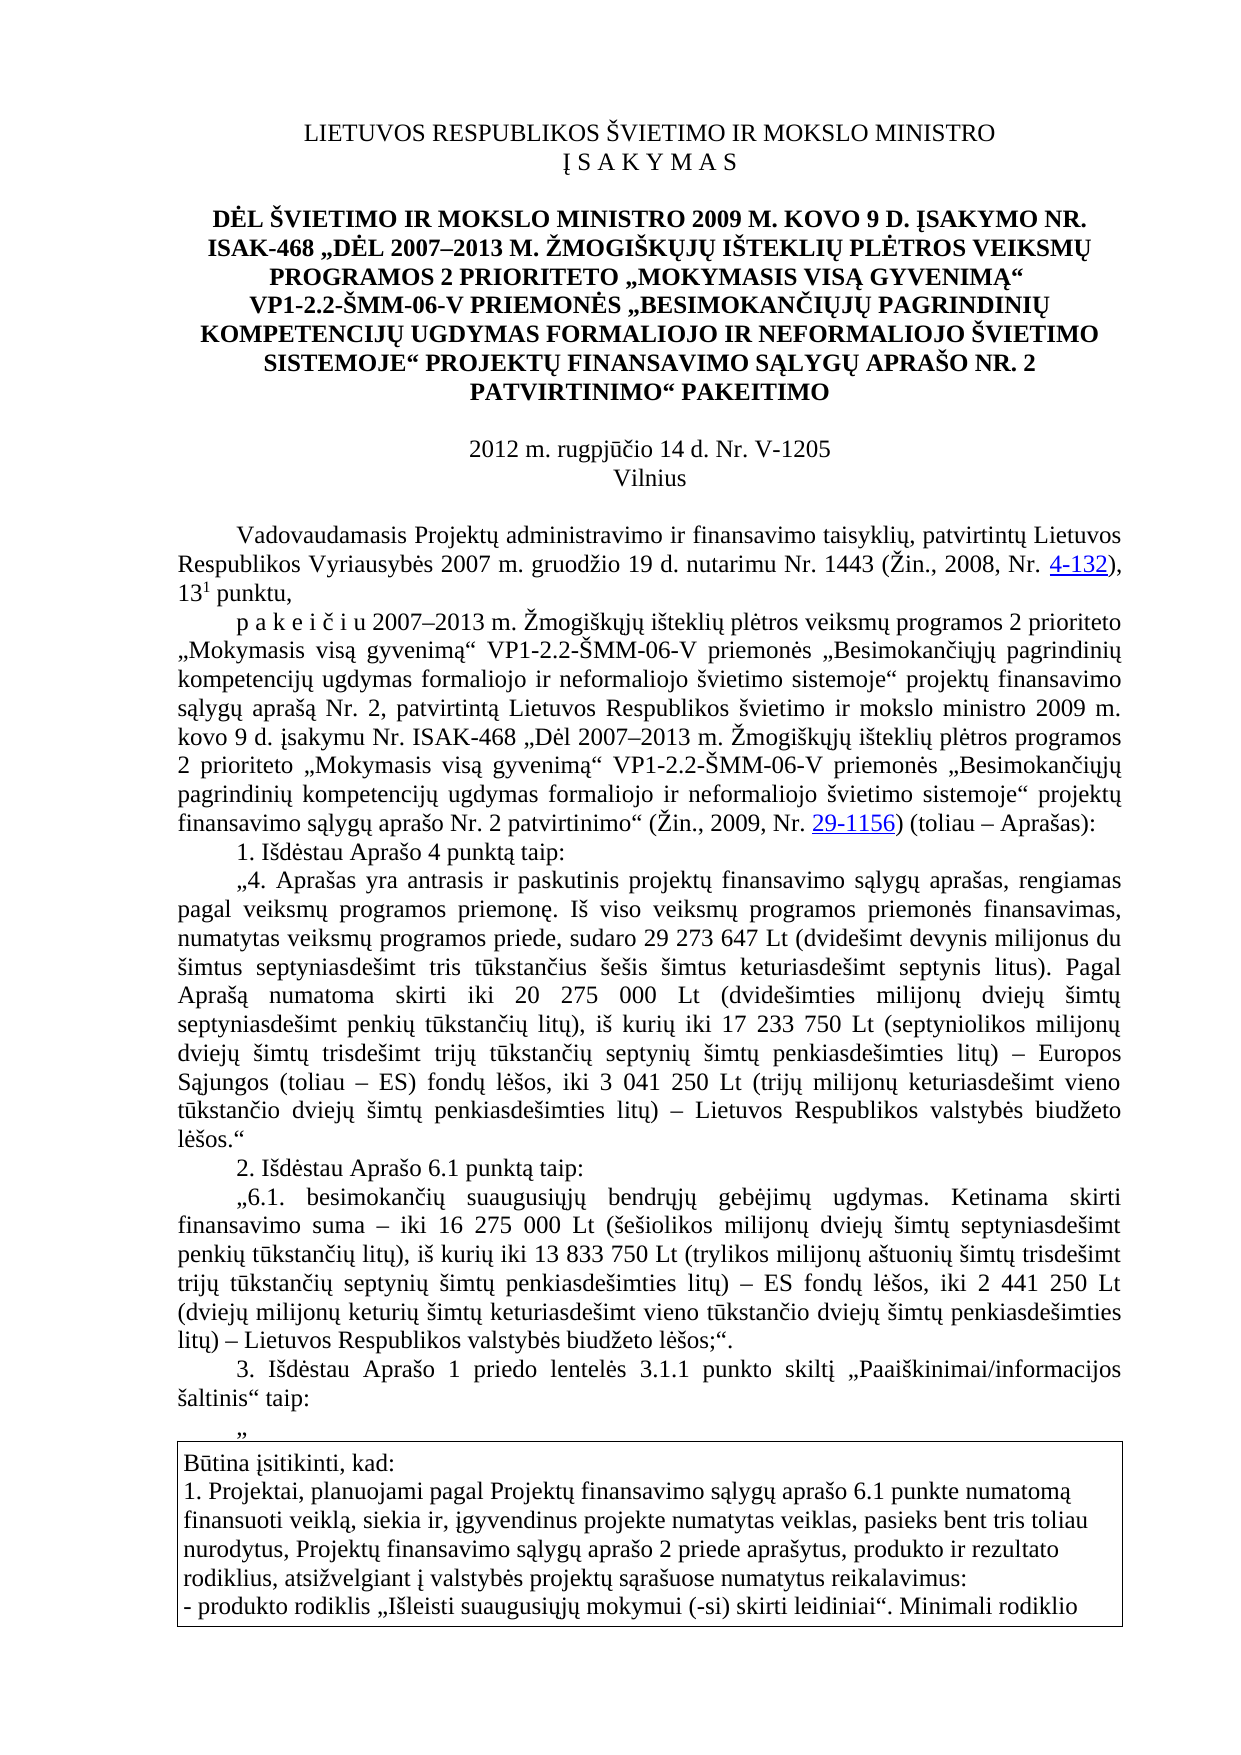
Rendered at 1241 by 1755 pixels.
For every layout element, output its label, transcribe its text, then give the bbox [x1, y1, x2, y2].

table_header Būtina įsitikinti, kad: 1. Projektai, planuojami pagal Projektų finansavimo sąlygų aprašo 6.1 punkte numatomą finansuoti veiklą, siekia ir, įgyvendinus projekte numatytas veiklas, pasieks bent tris toliau nurodytus, Projektų finansavimo sąlygų aprašo 2 priede aprašytus, produkto ir rezultato rodiklius, atsižvelgiant į valstybės projektų sąrašuose numatytus reikalavimus: - produkto rodiklis „Išleisti suaugusiųjų mokymui (-si) skirti leidiniai“. Minimali rodiklio [178, 1442, 1122, 1626]
text 2012 m. rugpjūčio 14 d. Nr. V-1205 [177, 434, 1122, 463]
text LIETUVOS RESPUBLIKOS ŠVIETIMO IR MOKSLO MINISTRO [177, 118, 1122, 147]
text Vilnius [177, 463, 1122, 492]
text 1. Išdėstau Aprašo 4 punktą taip: [177, 837, 1122, 866]
text p a k e i č i u 2007–2013 m. Žmogiškųjų išteklių plėtros veiksmų programos 2 prioriteto „Mokymasis visą gyvenimą“ VP1-2.2-ŠMM-06-V priemonės „Besimokančiųjų pagrindinių kompetencijų ugdymas formaliojo ir neformaliojo švietimo sistemoje“ projektų finansavimo sąlygų aprašą Nr. 2, patvirtintą Lietuvos Respublikos švietimo ir mokslo ministro 2009 m. kovo 9 d. įsakymu Nr. ISAK-468 „Dėl 2007–2013 m. Žmogiškųjų išteklių plėtros programos 2 prioriteto „Mokymasis visą gyvenimą“ VP1-2.2-ŠMM-06-V priemonės „Besimokančiųjų pagrindinių kompetencijų ugdymas formaliojo ir neformaliojo švietimo sistemoje“ projektų finansavimo sąlygų aprašo Nr. 2 patvirtinimo“ (Žin., 2009, Nr. 29-1156) (toliau – Aprašas): [177, 607, 1122, 837]
text Vadovaudamasis Projektų administravimo ir finansavimo taisyklių, patvirtintų Lietuvos Respublikos Vyriausybės 2007 m. gruodžio 19 d. nutarimu Nr. 1443 (Žin., 2008, Nr. 4-132), 131 punktu, [177, 521, 1122, 607]
text DĖL ŠVIETIMO IR MOKSLO MINISTRO 2009 M. KOVO 9 D. ĮSAKYMO Nr. ISAK-468 „DĖL 2007–2013 M. ŽMOGIŠKŲJŲ IŠTEKLIŲ PLĖTROS VEIKSMŲ PROGRAMOS 2 PRIORITETO „MOKYMASIS VISĄ GYVENIMĄ“ VP1-2.2-ŠMM-06-V PRIEMONĖS „BESIMOKANČIŲJŲ PAGRINDINIŲ KOMPETENCIJŲ UGDYMAS FORMALIOJO IR NEFORMALIOJO ŠVIETIMO SISTEMOJE“ PROJEKTŲ FINANSAVIMO SĄLYGŲ APRAŠO Nr. 2 PATVIRTINIMO“ PAKEITIMO [177, 204, 1122, 406]
text „ [177, 1412, 1122, 1441]
text 3. Išdėstau Aprašo 1 priedo lentelės 3.1.1 punkto skiltį „Paaiškinimai/informacijos šaltinis“ taip: [177, 1354, 1122, 1412]
text „6.1. besimokančių suaugusiųjų bendrųjų gebėjimų ugdymas. Ketinama skirti finansavimo suma – iki 16 275 000 Lt (šešiolikos milijonų dviejų šimtų septyniasdešimt penkių tūkstančių litų), iš kurių iki 13 833 750 Lt (trylikos milijonų aštuonių šimtų trisdešimt trijų tūkstančių septynių šimtų penkiasdešimties litų) – ES fondų lėšos, iki 2 441 250 Lt (dviejų milijonų keturių šimtų keturiasdešimt vieno tūkstančio dviejų šimtų penkiasdešimties litų) – Lietuvos Respublikos valstybės biudžeto lėšos;“. [177, 1182, 1122, 1354]
text 2. Išdėstau Aprašo 6.1 punktą taip: [177, 1153, 1122, 1182]
text Į S A K Y M A S [177, 147, 1122, 176]
text „4. Aprašas yra antrasis ir paskutinis projektų finansavimo sąlygų aprašas, rengiamas pagal veiksmų programos priemonę. Iš viso veiksmų programos priemonės finansavimas, numatytas veiksmų programos priede, sudaro 29 273 647 Lt (dvidešimt devynis milijonus du šimtus septyniasdešimt tris tūkstančius šešis šimtus keturiasdešimt septynis litus). Pagal Aprašą numatoma skirti iki 20 275 000 Lt (dvidešimties milijonų dviejų šimtų septyniasdešimt penkių tūkstančių litų), iš kurių iki 17 233 750 Lt (septyniolikos milijonų dviejų šimtų trisdešimt trijų tūkstančių septynių šimtų penkiasdešimties litų) – Europos Sąjungos (toliau – ES) fondų lėšos, iki 3 041 250 Lt (trijų milijonų keturiasdešimt vieno tūkstančio dviejų šimtų penkiasdešimties litų) – Lietuvos Respublikos valstybės biudžeto lėšos.“ [177, 866, 1122, 1153]
